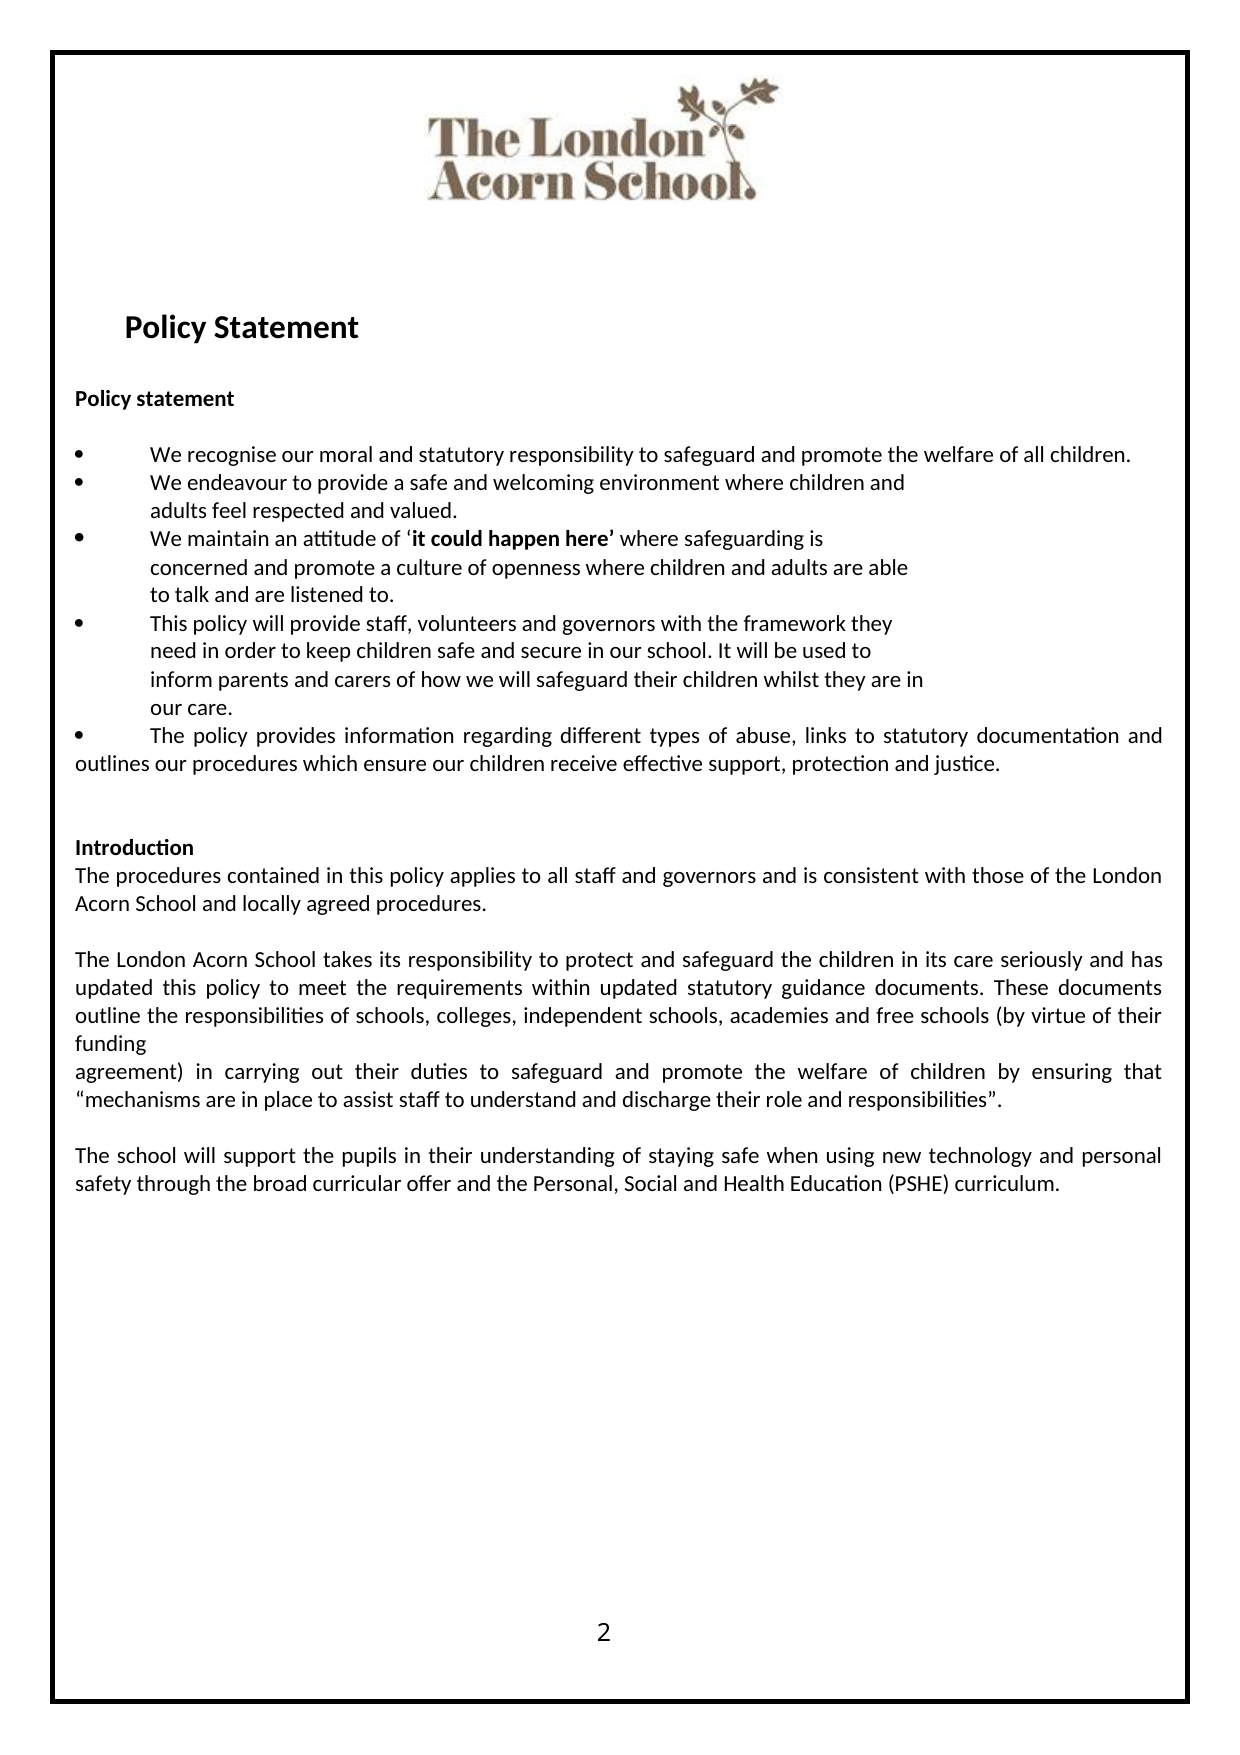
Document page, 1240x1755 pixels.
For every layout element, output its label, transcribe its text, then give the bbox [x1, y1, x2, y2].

text to talk and are listened to. [75, 581, 1164, 609]
list This policy will provide staff, volunteers and governors with the framework they [75, 609, 1164, 637]
list The policy provides information regarding different types of abuse, links to statutory documentation and outlines our procedures which ensure our children receive effective support, protection and justice. [75, 721, 1164, 777]
text inform parents and carers of how we will safeguard their children whilst they are in [75, 665, 1164, 693]
text need in order to keep children safe and secure in our school. It will be used to [75, 637, 1164, 665]
text agreement) in carrying out their duties to safeguard and promote the welfare of children by ensuring that “mechanisms are in place to assist staff to understand and discharge their role and responsibilities”. [75, 1057, 1164, 1113]
text The procedures contained in this policy applies to all staff and governors and is consistent with those of the London Acorn School and locally agreed procedures. [75, 861, 1164, 917]
list We recognise our moral and statutory responsibility to safeguard and promote the welfare of all children. [75, 441, 1164, 468]
text concerned and promote a culture of openness where children and adults are able [75, 553, 1164, 581]
list We endeavour to provide a safe and welcoming environment where children and [75, 468, 1164, 497]
text our care. [75, 693, 1164, 721]
text Policy Statement [124, 306, 1164, 347]
text The London Acorn School takes its responsibility to protect and safeguard the children in its care seriously and has updated this policy to meet the requirements within updated statutory guidance documents. These documents outline the responsibilities of schools, colleges, independent schools, academies and free schools (by virtue of their funding [75, 945, 1164, 1057]
text Policy statement [75, 384, 1164, 412]
text Introduction [75, 833, 1164, 861]
list We maintain an attitude of ‘it could happen here’ where safeguarding is [75, 524, 1164, 553]
text The school will support the pupils in their understanding of staying safe when using new technology and personal safety through the broad curricular offer and the Personal, Social and Health Education (PSHE) curriculum. [75, 1141, 1164, 1197]
text adults feel respected and valued. [75, 497, 1164, 524]
